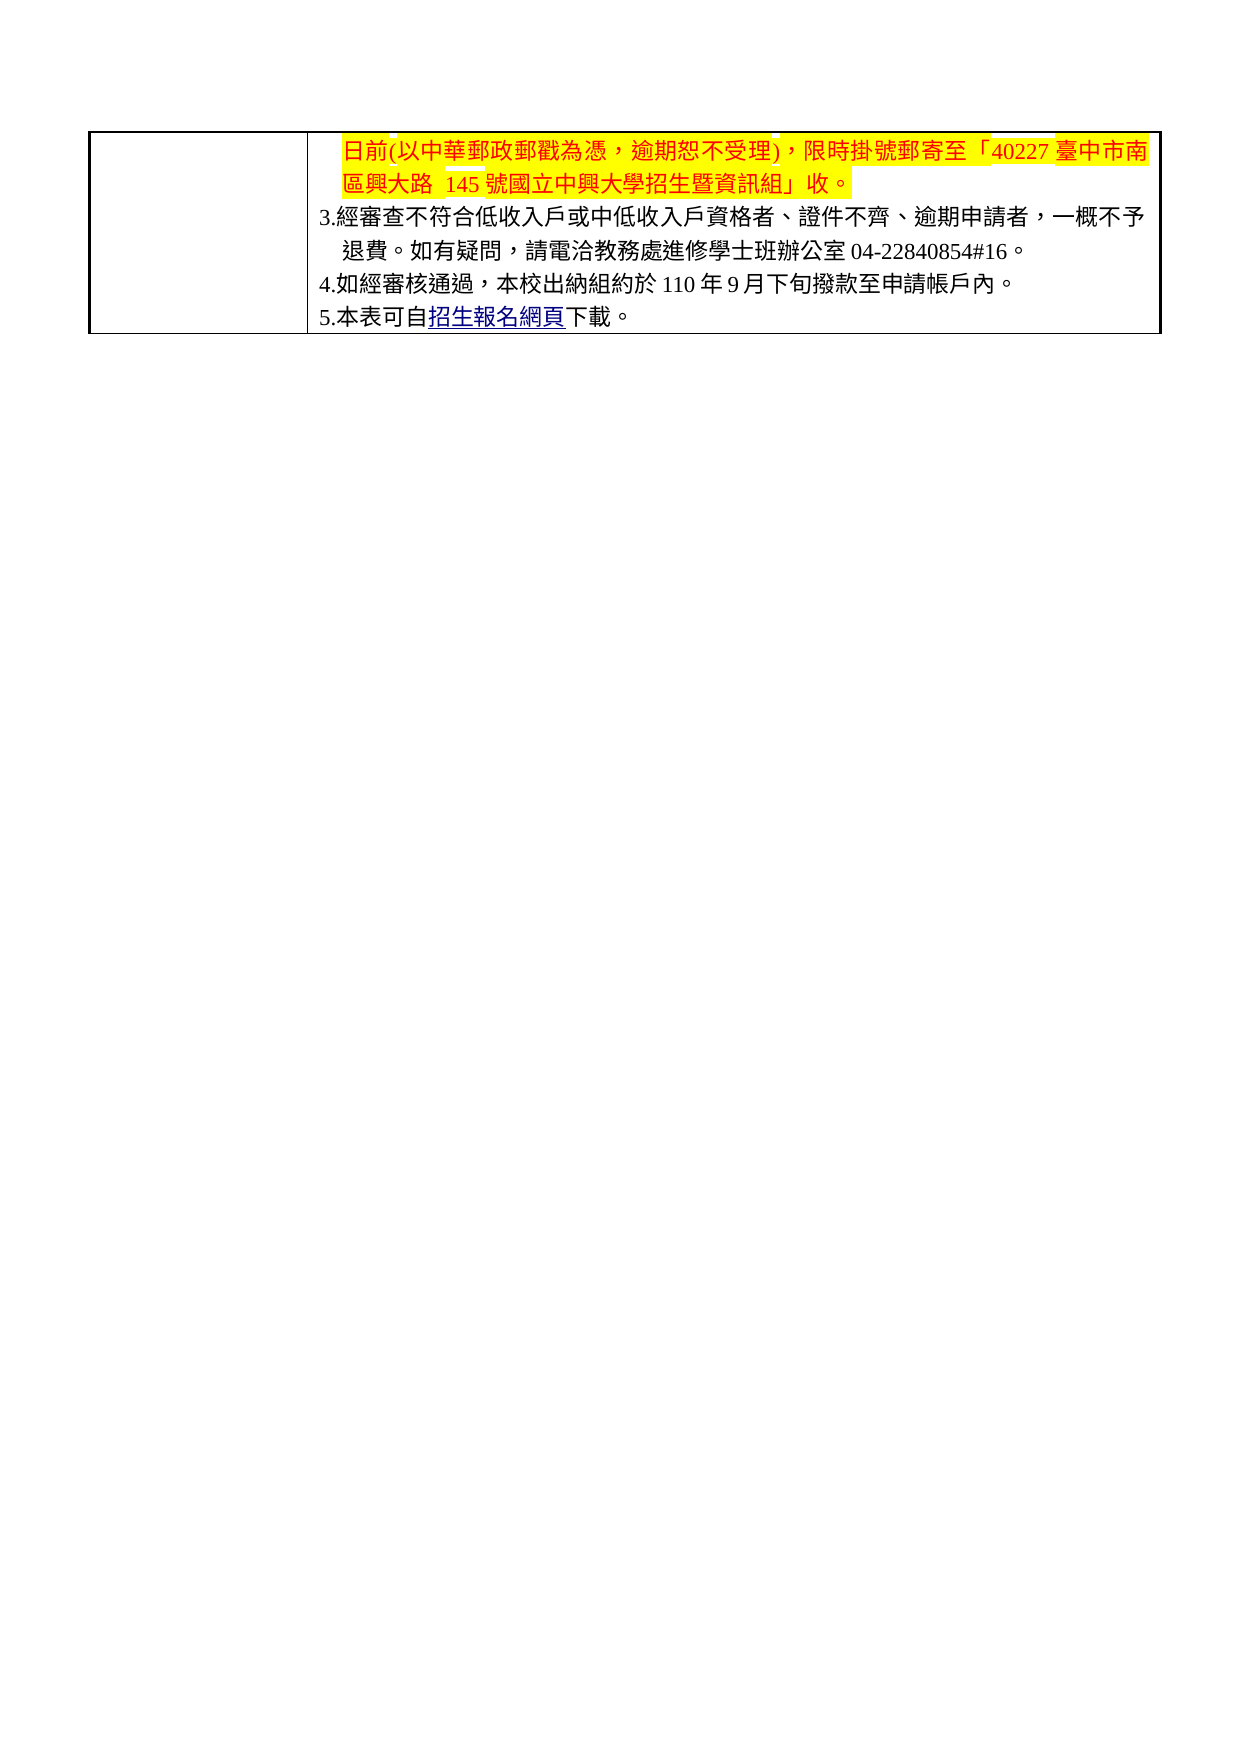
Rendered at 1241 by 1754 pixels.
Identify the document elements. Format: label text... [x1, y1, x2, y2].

table_cell 日前(以中華郵政郵戳為憑，逾期恕不受理)，限時掛號郵寄至「40227 臺中市南區興大路 145 號國立中興大學招生暨資訊組」收。 3.經審查不符合低收入戶或中低收入戶資格者、證件不齊、逾期申請者，一概不予退費。如有疑問，請電洽教務處進修學士班辦公室04-22840854#16。 4.如經審核通過，本校出納組約於110年9月下旬撥款至申請帳戶內。 5.本表可自招生報名網頁下載。 [308, 133, 1159, 332]
table_cell [91, 133, 307, 332]
